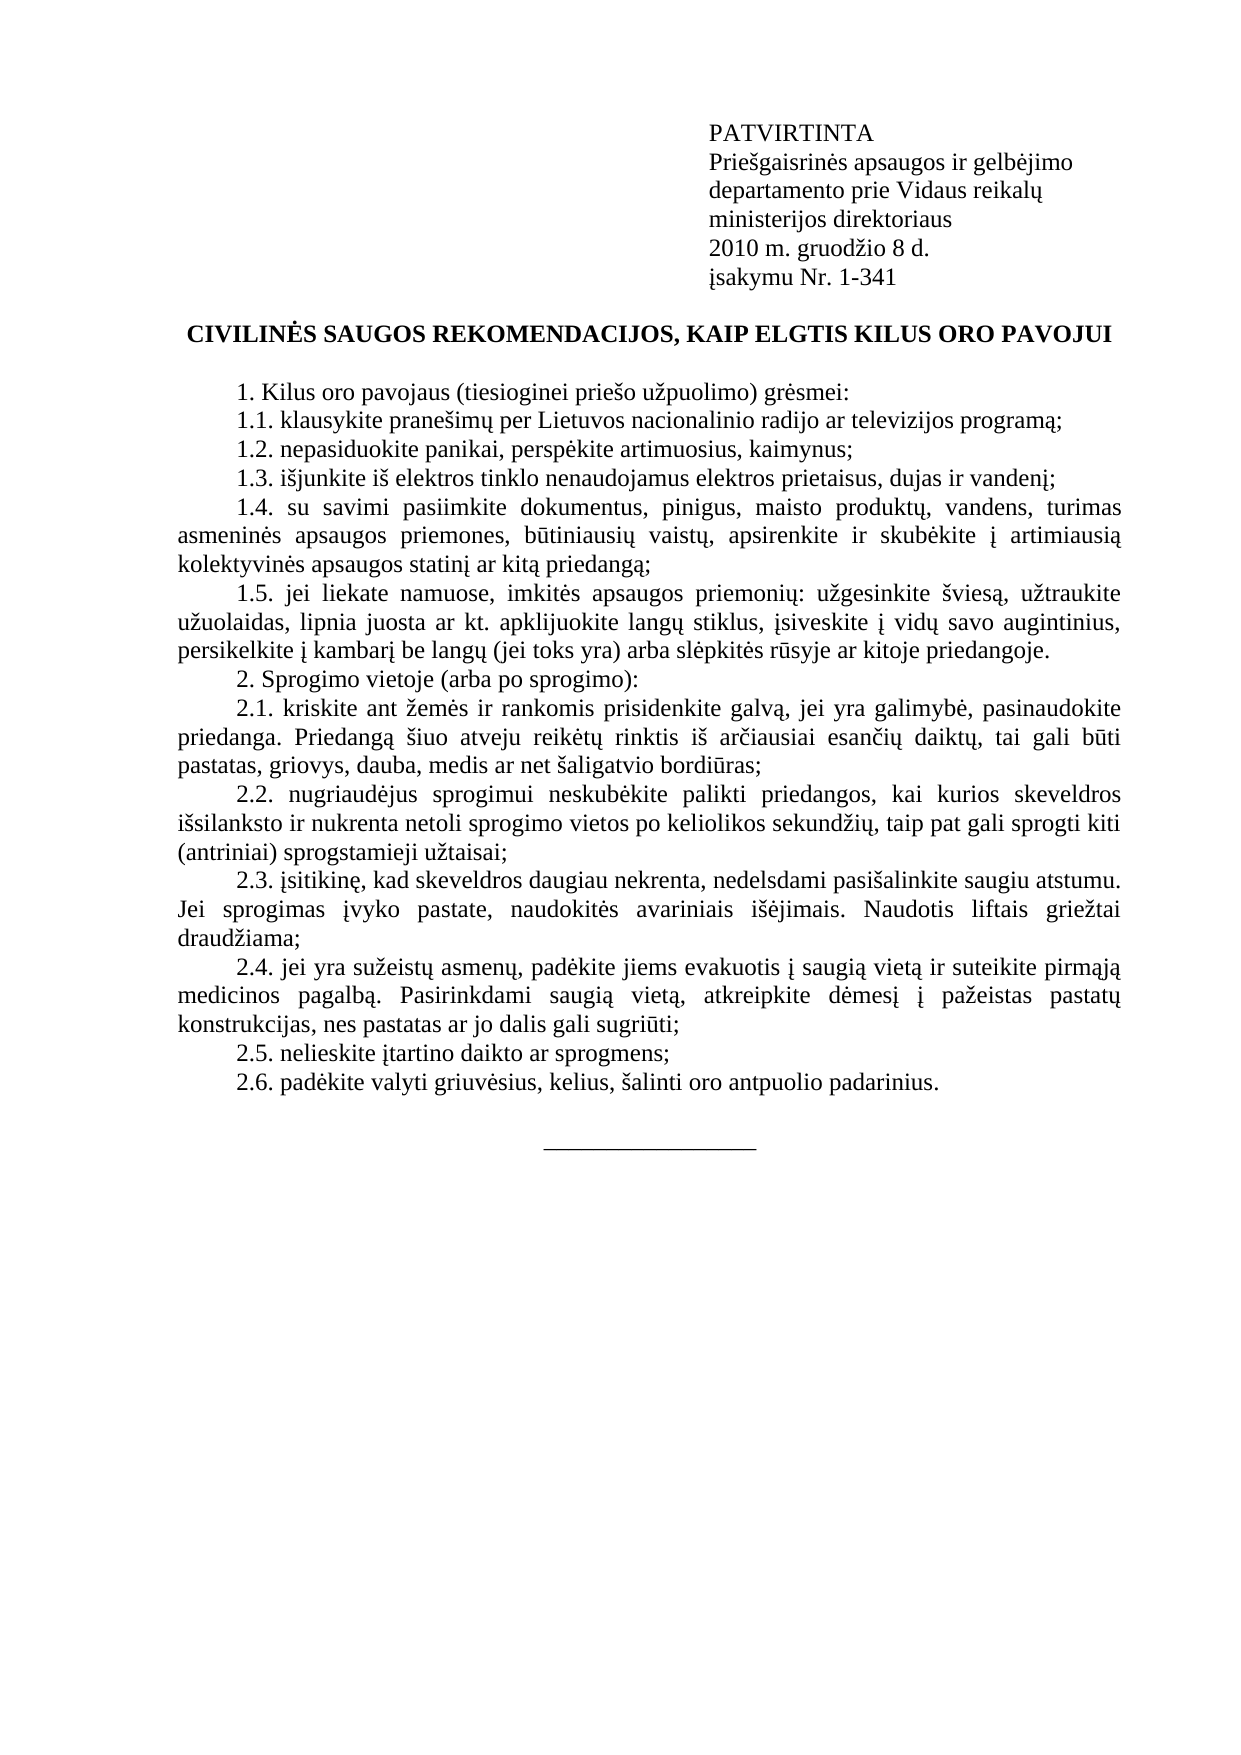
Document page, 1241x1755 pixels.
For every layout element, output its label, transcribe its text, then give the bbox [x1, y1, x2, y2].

text _________________ [177, 1124, 1122, 1153]
text ministerijos direktoriaus [177, 204, 1122, 233]
text 1.2. nepasiduokite panikai, perspėkite artimuosius, kaimynus; [177, 434, 1122, 463]
text 1.1. klausykite pranešimų per Lietuvos nacionalinio radijo ar televizijos programą; [177, 406, 1122, 434]
text 2.5. nelieskite įtartino daikto ar sprogmens; [177, 1038, 1122, 1067]
text 1.3. išjunkite iš elektros tinklo nenaudojamus elektros prietaisus, dujas ir vandenį; [177, 463, 1122, 492]
text 1.4. su savimi pasiimkite dokumentus, pinigus, maisto produktų, vandens, turimas asmeninės apsaugos priemones, būtiniausių vaistų, apsirenkite ir skubėkite į artimiausią kolektyvinės apsaugos statinį ar kitą priedangą; [177, 492, 1122, 578]
text PATVIRTINTA [709, 118, 1122, 147]
text CIVILINĖS SAUGOS REKOMENDACIJOS, KAIP ELGTIS KILUS ORO PAVOJUI [177, 319, 1122, 348]
text 2. Sprogimo vietoje (arba po sprogimo): [177, 664, 1122, 693]
text 1.5. jei liekate namuose, imkitės apsaugos priemonių: užgesinkite šviesą, užtraukite užuolaidas, lipnia juosta ar kt. apklijuokite langų stiklus, įsiveskite į vidų savo augintinius, persikelkite į kambarį be langų (jei toks yra) arba slėpkitės rūsyje ar kitoje priedangoje. [177, 578, 1122, 664]
text 2.6. padėkite valyti griuvėsius, kelius, šalinti oro antpuolio padarinius. [177, 1067, 1122, 1096]
text 2.1. kriskite ant žemės ir rankomis prisidenkite galvą, jei yra galimybė, pasinaudokite priedanga. Priedangą šiuo atveju reikėtų rinktis iš arčiausiai esančių daiktų, tai gali būti pastatas, griovys, dauba, medis ar net šaligatvio bordiūras; [177, 693, 1122, 779]
text 2.2. nugriaudėjus sprogimui neskubėkite palikti priedangos, kai kurios skeveldros išsilanksto ir nukrenta netoli sprogimo vietos po keliolikos sekundžių, taip pat gali sprogti kiti (antriniai) sprogstamieji užtaisai; [177, 779, 1122, 866]
text 2.3. įsitikinę, kad skeveldros daugiau nekrenta, nedelsdami pasišalinkite saugiu atstumu. Jei sprogimas įvyko pastate, naudokitės avariniais išėjimais. Naudotis liftais griežtai draudžiama; [177, 866, 1122, 952]
text departamento prie Vidaus reikalų [177, 176, 1122, 204]
text 1. Kilus oro pavojaus (tiesioginei priešo užpuolimo) grėsmei: [177, 377, 1122, 406]
text 2.4. jei yra sužeistų asmenų, padėkite jiems evakuotis į saugią vietą ir suteikite pirmąją medicinos pagalbą. Pasirinkdami saugią vietą, atkreipkite dėmesį į pažeistas pastatų konstrukcijas, nes pastatas ar jo dalis gali sugriūti; [177, 952, 1122, 1038]
text įsakymu Nr. 1-341 [177, 262, 1122, 291]
text Priešgaisrinės apsaugos ir gelbėjimo [177, 147, 1122, 176]
text 2010 m. gruodžio 8 d. [177, 233, 1122, 262]
